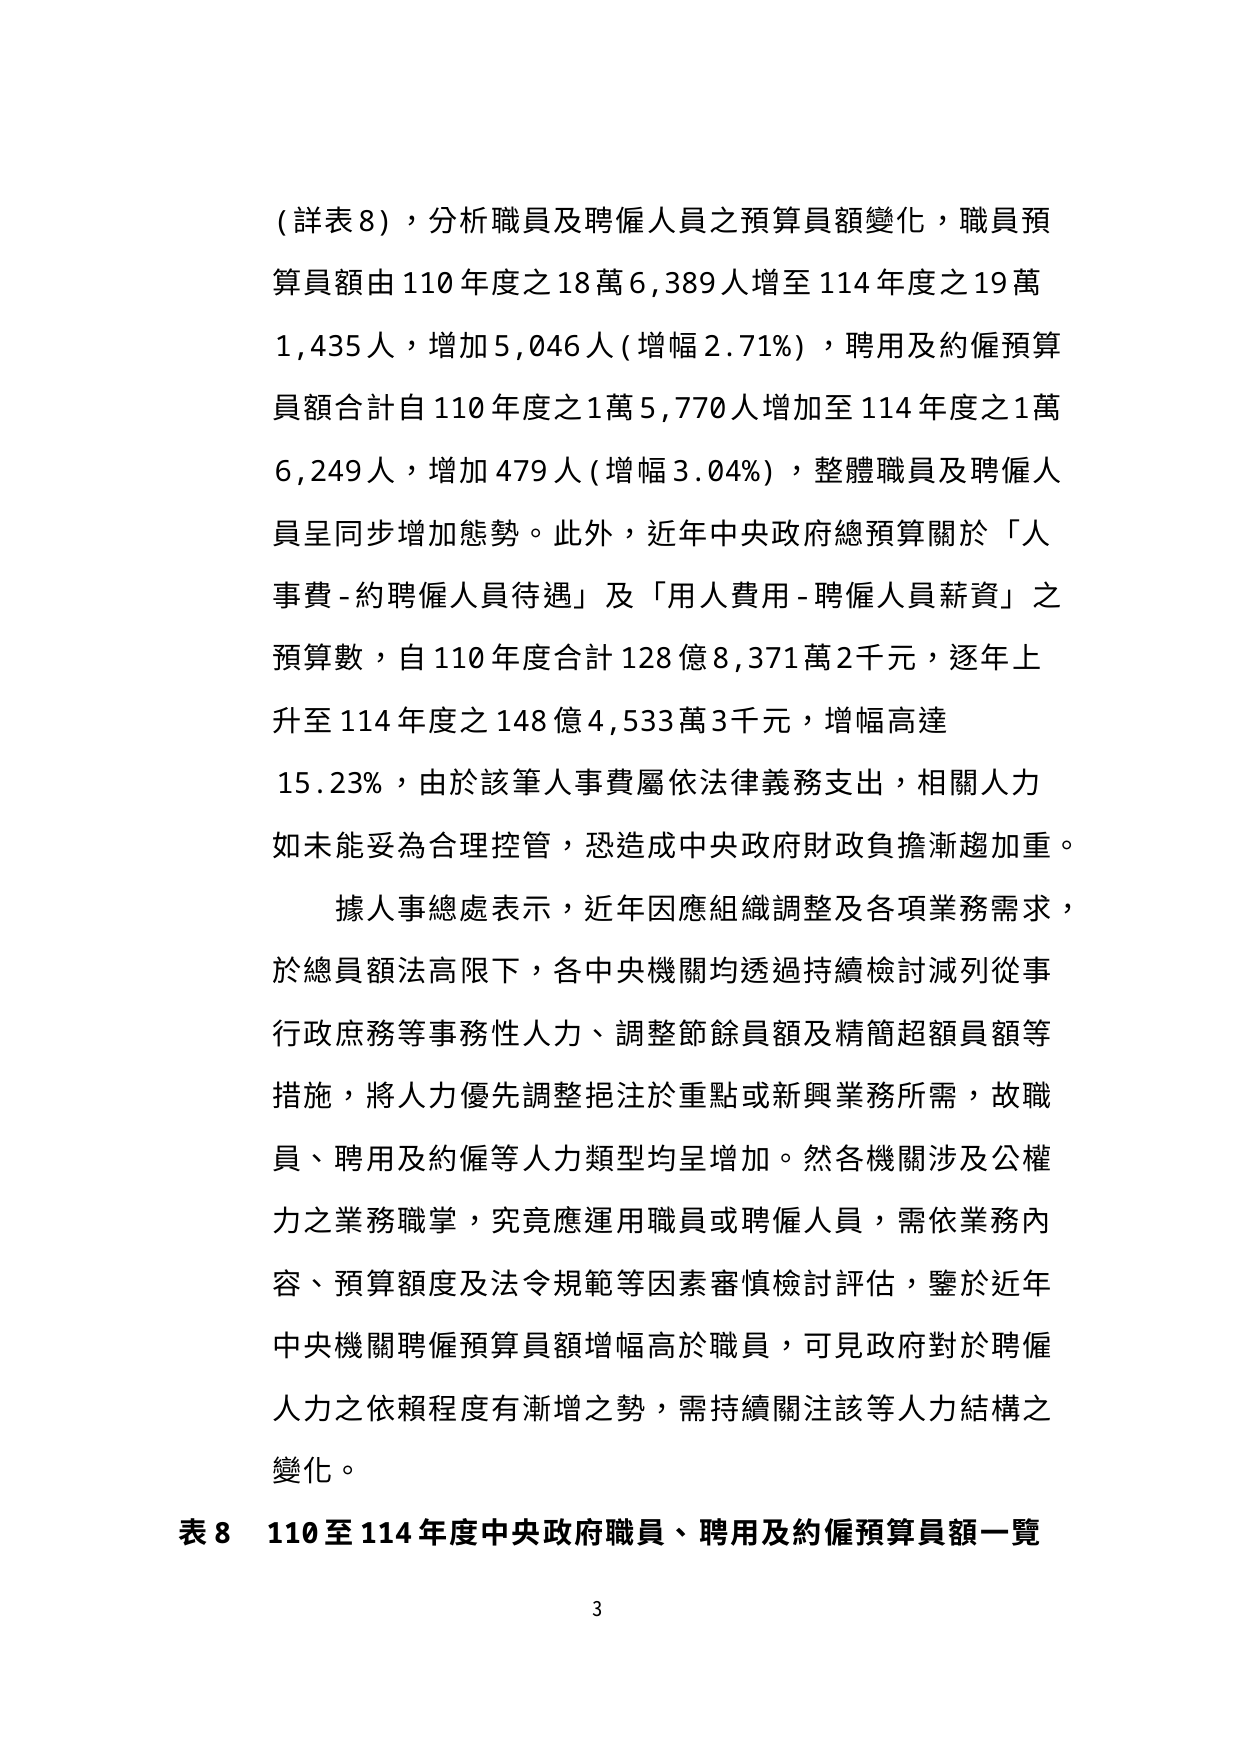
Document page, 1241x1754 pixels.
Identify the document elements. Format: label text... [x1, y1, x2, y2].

text 表8 110至114年度中央政府職員、聘用及約僱預算員額一覽 [177, 1490, 1063, 1552]
text 依據人事總處提供之近年度中央機關預算員額資料(詳表8)，分析職員及聘僱人員之預算員額變化，職員預算員額由110年度之18萬6,389人增至114年度之19萬1,435人，增加5,046人(增幅2.71%)，聘用及約僱預算員額合計自110年度之1萬5,770人增加至114年度之1萬6,249人，增加479人(增幅3.04%)，整體職員及聘僱人員呈同步增加態勢。此外，近年中央政府總預算關於「人事費-約聘僱人員待遇」及「用人費用-聘僱人員薪資」之預算數，自110年度合計128億8,371萬2千元，逐年上升至114年度之148億4,533萬3千元，增幅高達15.23%，由於該筆人事費屬依法律義務支出，相關人力如未能妥為合理控管，恐造成中央政府財政負擔漸趨加重。 [266, 177, 1063, 865]
text 據人事總處表示，近年因應組織調整及各項業務需求，於總員額法高限下，各中央機關均透過持續檢討減列從事行政庶務等事務性人力、調整節餘員額及精簡超額員額等措施，將人力優先調整挹注於重點或新興業務所需，故職員、聘用及約僱等人力類型均呈增加。然各機關涉及公權力之業務職掌，究竟應運用職員或聘僱人員，需依業務內容、預算額度及法令規範等因素審慎檢討評估，鑒於近年中央機關聘僱預算員額增幅高於職員，可見政府對於聘僱人力之依賴程度有漸增之勢，需持續關注該等人力結構之變化。 [266, 865, 1063, 1490]
